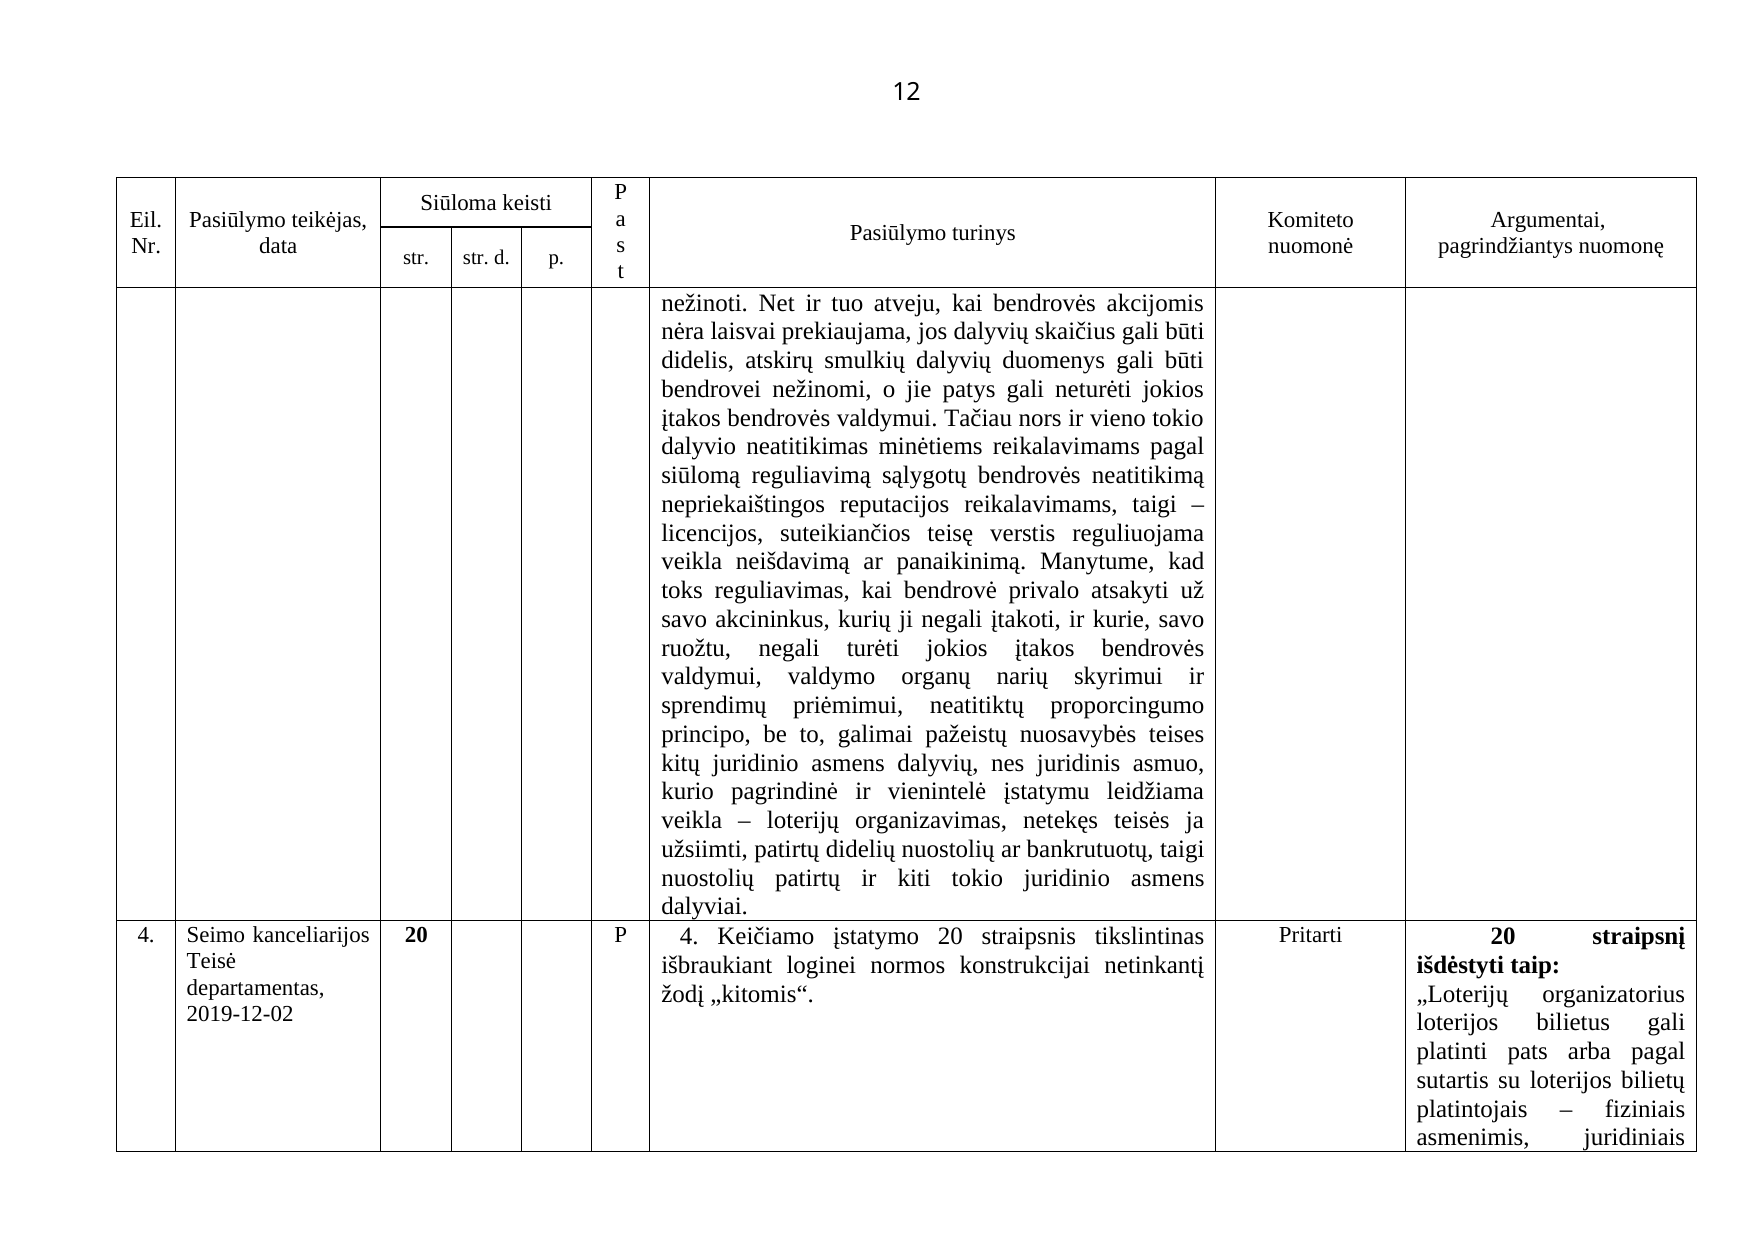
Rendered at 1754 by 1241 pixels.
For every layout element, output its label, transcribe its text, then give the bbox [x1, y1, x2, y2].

table_cell P [592, 921, 649, 1151]
table_cell [522, 921, 591, 1151]
table_cell [1406, 288, 1696, 920]
table_header Pasiūlymo turinys [650, 178, 1215, 287]
table_cell str. [381, 228, 451, 287]
table_cell [522, 288, 591, 920]
table_cell [452, 921, 521, 1151]
table_cell N [592, 288, 649, 920]
table_cell Pritarti [1216, 921, 1405, 1151]
table_cell 20 [381, 921, 451, 1151]
table_header Siūloma keisti [381, 178, 591, 226]
table_cell [1216, 288, 1405, 920]
table_cell [117, 288, 175, 920]
table_header Pastabos [592, 178, 649, 287]
table_cell Keičiamame įstatyme reglamentuojant loterijų vykdymo veiklos licencijavimą, nustatant su tuo susijusius apribojimus, reglamentuojamos bedrovės teisės ir pareigos, susijusios su bendrovės dalyviais. Toks siūlomas reguliavimas, nors dalinai yra įtvirtintas ir galiojančioje keičiamo įstatymo redakcijoje, kelia abejonių keliais aspektais: Keičiamo įstatymo 11 straipsnio 2 dalies 4 punkte nustatoma bendrovės pareiga pateikti bendrovės dalyvių tapatybę patvirtinančių dokumentų kopijas, 18 straipsnio 2 dalies 2 punkte – pareiga pranešti apie dalyvių pasikeitimą, 11 straipsnio 3 dalyje ir 5 dalies 3 punkte – bendrovės dalyvių duomenų patikra ir sąrašai. Pažymime, kad ne visų teisinių formų juridinių asmenų atveju šie reikalavimai galėtų būti įgyvendinti arba jų įgyvendinimas galėtų sudaryti neproporcingą administracinę naštą. Pavyzdžiui, duomenys apie akcinės bendrovės dalyvius - akcininkus pagal galiojančius teisės aktus daugeliu atvejų nėra kaupiami ir tvarkomi valstybės registruose ar informacinėse sistemose, o tuo atveju, kai akcinės bendrovės akcijomis leista prekiauti reguliuojamoje rinkoje, bendrovės dalyvių - akcininkų gali būti iš esmės neribotas skaičius, jie gali nuolat keistis, o bendrovė gali apie juos neturėti informacijos, juo labiau - tapatybę patvirtinančių dokumentų kopijų. 3.2. Keičiamo įstatymo 16 straipsnyje nustatyta, kad bendrovė nelaikoma nepriekaištingos reputacijos, kai nors vienas jos dalyvis yra pripažintas kaltu dėl tam tikros nusikalstamos veikos padarymo arba yra uždraustos organizacijos narys. Kaip minėta, akcinės bendrovės dalyvių (akcininkų) skaičius gali būti praktiškai neribotas, dalyviu gali tapti bet kuris fizinis asmuo, įsigijęs bendrovės akcijų reguliuojamoje rinkoje, o bendrovė gali apie tokį dalyvį nieko nežinoti. Net ir tuo atveju, kai bendrovės akcijomis nėra laisvai prekiaujama, jos dalyvių skaičius gali būti didelis, atskirų smulkių dalyvių duomenys gali būti bendrovei nežinomi, o jie patys gali neturėti jokios įtakos bendrovės valdymui. Tačiau nors ir vieno tokio dalyvio neatitikimas minėtiems reikalavimams pagal siūlomą reguliavimą sąlygotų bendrovės neatitikimą nepriekaištingos reputacijos reikalavimams, taigi – licencijos, suteikiančios teisę verstis reguliuojama veikla neišdavimą ar panaikinimą. Manytume, kad toks reguliavimas, kai bendrovė privalo atsakyti už savo akcininkus, kurių ji negali įtakoti, ir kurie, savo ruožtu, negali turėti jokios įtakos bendrovės valdymui, valdymo organų narių skyrimui ir sprendimų priėmimui, neatitiktų proporcingumo principo, be to, galimai pažeistų nuosavybės teises kitų juridinio asmens dalyvių, nes juridinis asmuo, kurio pagrindinė ir vienintelė įstatymu leidžiama veikla – loterijų organizavimas, netekęs teisės ja užsiimti, patirtų didelių nuostolių ar bankrutuotų, taigi nuostolių patirtų ir kiti tokio juridinio asmens dalyviai. [650, 288, 1215, 920]
table_header Pasiūlymo teikėjas, data [176, 178, 380, 287]
table_cell 4. [117, 921, 175, 1151]
table_header Komiteto nuomonė [1216, 178, 1405, 287]
table_cell 20 straipsnį išdėstyti taip: „Loterijų organizatorius loterijos bilietus gali platinti pats arba pagal sutartis su loterijos bilietų platintojais – fiziniais asmenimis, juridiniais [1406, 921, 1696, 1151]
table_cell 4. Keičiamo įstatymo 20 straipsnis tikslintinas išbraukiant loginei normos konstrukcijai netinkantį žodį „kitomis“. [650, 921, 1215, 1151]
table_header Argumentai, pagrindžiantys nuomonę [1406, 178, 1696, 287]
table_header Eil. Nr. [117, 178, 175, 287]
table_cell [176, 288, 380, 920]
table_cell [452, 288, 521, 920]
table_cell [381, 288, 451, 920]
table_cell p. [522, 228, 591, 287]
table_cell str. d. [452, 228, 521, 287]
table_cell Seimo kanceliarijos Teisė departamentas, 2019-12-02 [176, 921, 380, 1151]
